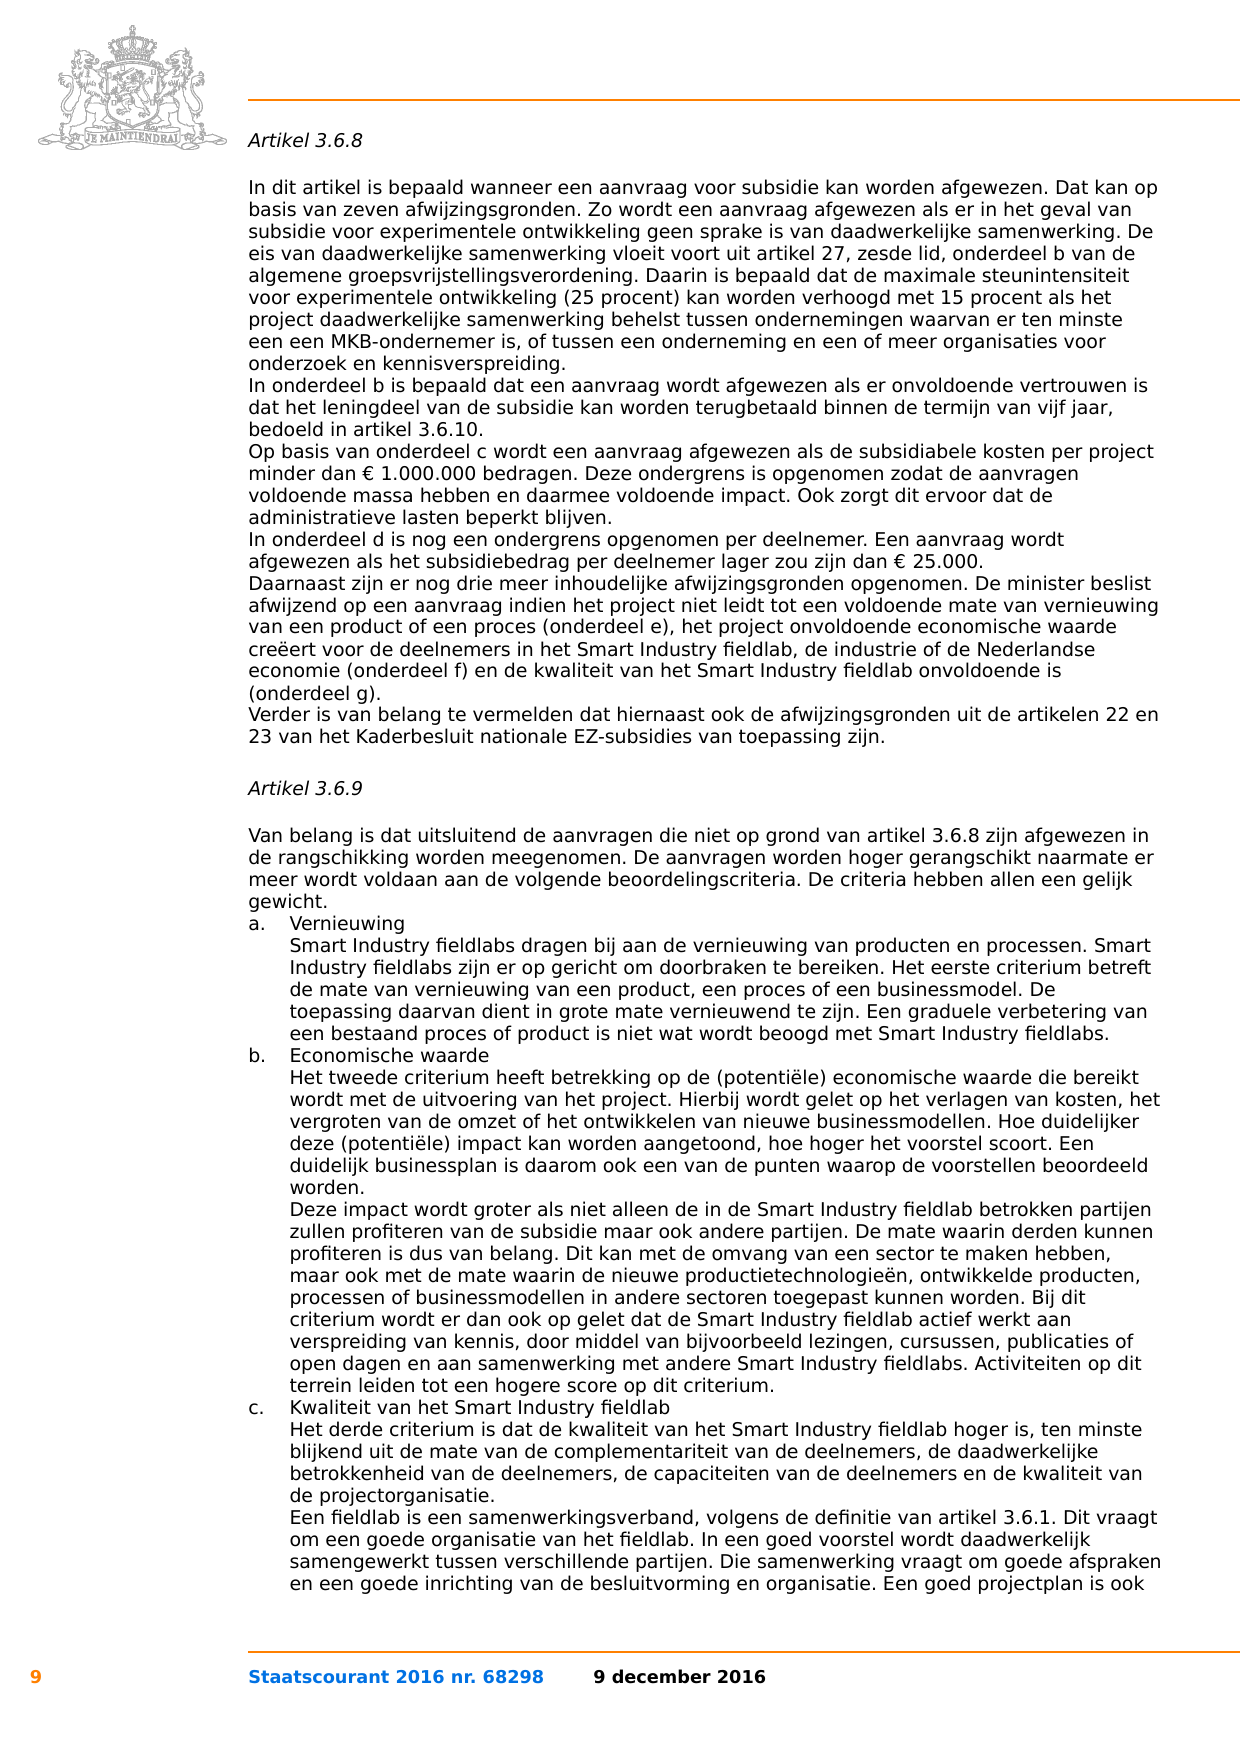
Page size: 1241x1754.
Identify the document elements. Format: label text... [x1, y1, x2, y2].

text Van belang is dat uitsluitend de aanvragen die niet op grond van artikel 3.6.8 zijn afgewezen in de rangschikking worden meegenomen. De aanvragen worden hoger gerangschikt naarmate er meer wordt voldaan aan de volgende beoordelingscriteria. De criteria hebben allen een gelijk gewicht. [248, 825, 1163, 913]
text Deze impact wordt groter als niet alleen de in de Smart Industry fieldlab betrokken partijen zullen profiteren van de subsidie maar ook andere partijen. De mate waarin derden kunnen profiteren is dus van belang. Dit kan met de omvang van een sector te maken hebben, maar ook met de mate waarin de nieuwe productietechnologieën, ontwikkelde producten, processen of businessmodellen in andere sectoren toegepast kunnen worden. Bij dit criterium wordt er dan ook op gelet dat de Smart Industry fieldlab actief werkt aan verspreiding van kennis, door middel van bijvoorbeeld lezingen, cursussen, publicaties of open dagen en aan samenwerking met andere Smart Industry fieldlabs. Activiteiten op dit terrein leiden tot een hogere score op dit criterium. [289, 1199, 1163, 1397]
text In onderdeel b is bepaald dat een aanvraag wordt afgewezen als er onvoldoende vertrouwen is dat het leningdeel van de subsidie kan worden terugbetaald binnen de termijn van vijf jaar, bedoeld in artikel 3.6.10. [248, 375, 1163, 441]
subtitle Artikel 3.6.9 [248, 778, 1163, 800]
subtitle Artikel 3.6.8 [248, 130, 1163, 152]
text a. Vernieuwing [248, 913, 1163, 935]
text Verder is van belang te vermelden dat hiernaast ook de afwijzingsgronden uit de artikelen 22 en 23 van het Kaderbesluit nationale EZ-subsidies van toepassing zijn. [248, 704, 1163, 748]
text Het derde criterium is dat de kwaliteit van het Smart Industry fieldlab hoger is, ten minste blijkend uit de mate van de complementariteit van de deelnemers, de daadwerkelijke betrokkenheid van de deelnemers, de capaciteiten van de deelnemers en de kwaliteit van de projectorganisatie. [289, 1419, 1163, 1507]
text Op basis van onderdeel c wordt een aanvraag afgewezen als de subsidiabele kosten per project minder dan € 1.000.000 bedragen. Deze ondergrens is opgenomen zodat de aanvragen voldoende massa hebben en daarmee voldoende impact. Ook zorgt dit ervoor dat de administratieve lasten beperkt blijven. [248, 441, 1163, 528]
text Het tweede criterium heeft betrekking op de (potentiële) economische waarde die bereikt wordt met de uitvoering van het project. Hierbij wordt gelet op het verlagen van kosten, het vergroten van de omzet of het ontwikkelen van nieuwe businessmodellen. Hoe duidelijker deze (potentiële) impact kan worden aangetoond, hoe hoger het voorstel scoort. Een duidelijk businessplan is daarom ook een van de punten waarop de voorstellen beoordeeld worden. [289, 1067, 1163, 1199]
text Een fieldlab is een samenwerkingsverband, volgens de definitie van artikel 3.6.1. Dit vraagt om een goede organisatie van het fieldlab. In een goed voorstel wordt daadwerkelijk samengewerkt tussen verschillende partijen. Die samenwerking vraagt om goede afspraken en een goede inrichting van de besluitvorming en organisatie. Een goed projectplan is ook [289, 1507, 1163, 1594]
text In onderdeel d is nog een ondergrens opgenomen per deelnemer. Een aanvraag wordt afgewezen als het subsidiebedrag per deelnemer lager zou zijn dan € 25.000. [248, 528, 1163, 572]
text In dit artikel is bepaald wanneer een aanvraag voor subsidie kan worden afgewezen. Dat kan op basis van zeven afwijzingsgronden. Zo wordt een aanvraag afgewezen als er in het geval van subsidie voor experimentele ontwikkeling geen sprake is van daadwerkelijke samenwerking. De eis van daadwerkelijke samenwerking vloeit voort uit artikel 27, zesde lid, onderdeel b van de algemene groepsvrijstellingsverordening. Daarin is bepaald dat de maximale steunintensiteit voor experimentele ontwikkeling (25 procent) kan worden verhoogd met 15 procent als het project daadwerkelijke samenwerking behelst tussen ondernemingen waarvan er ten minste een een MKB-ondernemer is, of tussen een onderneming en een of meer organisaties voor onderzoek en kennisverspreiding. [248, 177, 1163, 375]
picture [38, 25, 227, 150]
text b. Economische waarde [248, 1045, 1163, 1067]
text Smart Industry fieldlabs dragen bij aan de vernieuwing van producten en processen. Smart Industry fieldlabs zijn er op gericht om doorbraken te bereiken. Het eerste criterium betreft de mate van vernieuwing van een product, een proces of een businessmodel. De toepassing daarvan dient in grote mate vernieuwend te zijn. Een graduele verbetering van een bestaand proces of product is niet wat wordt beoogd met Smart Industry fieldlabs. [289, 935, 1163, 1045]
text c. Kwaliteit van het Smart Industry fieldlab [248, 1397, 1163, 1419]
text Daarnaast zijn er nog drie meer inhoudelijke afwijzingsgronden opgenomen. De minister beslist afwijzend op een aanvraag indien het project niet leidt tot een voldoende mate van vernieuwing van een product of een proces (onderdeel e), het project onvoldoende economische waarde creëert voor de deelnemers in het Smart Industry fieldlab, de industrie of de Nederlandse economie (onderdeel f) en de kwaliteit van het Smart Industry fieldlab onvoldoende is (onderdeel g). [248, 572, 1163, 704]
